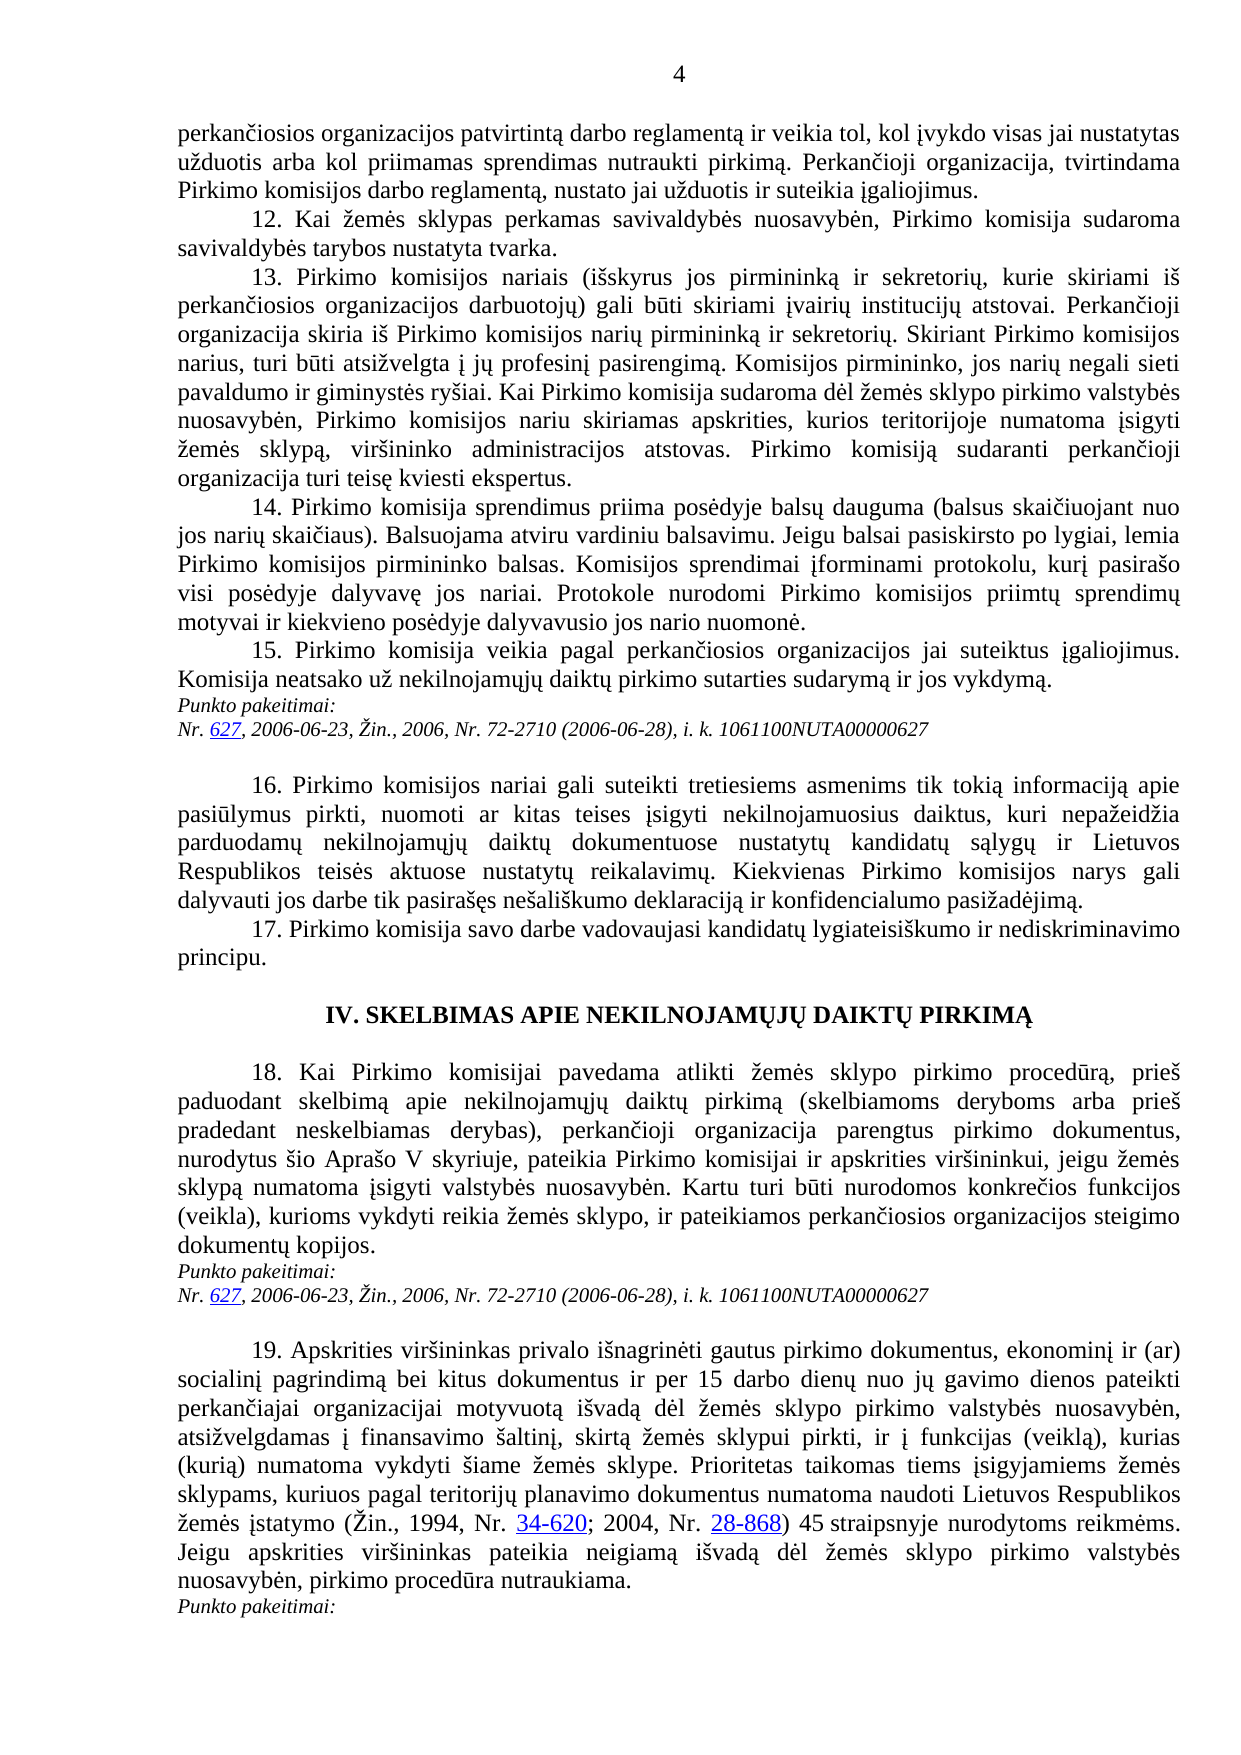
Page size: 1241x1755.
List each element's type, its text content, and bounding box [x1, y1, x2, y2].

text perkančiosios organizacijos patvirtintą darbo reglamentą ir veikia tol, kol įvykdo visas jai nustatytas užduotis arba kol priimamas sprendimas nutraukti pirkimą. Perkančioji organizacija, tvirtindama Pirkimo komisijos darbo reglamentą, nustato jai užduotis ir suteikia įgaliojimus. [177, 118, 1181, 204]
text 13. Pirkimo komisijos nariais (išskyrus jos pirmininką ir sekretorių, kurie skiriami iš perkančiosios organizacijos darbuotojų) gali būti skiriami įvairių institucijų atstovai. Perkančioji organizacija skiria iš Pirkimo komisijos narių pirmininką ir sekretorių. Skiriant Pirkimo komisijos narius, turi būti atsižvelgta į jų profesinį pasirengimą. Komisijos pirmininko, jos narių negali sieti pavaldumo ir giminystės ryšiai. Kai Pirkimo komisija sudaroma dėl žemės sklypo pirkimo valstybės nuosavybėn, Pirkimo komisijos nariu skiriamas apskrities, kurios teritorijoje numatoma įsigyti žemės sklypą, viršininko administracijos atstovas. Pirkimo komisiją sudaranti perkančioji organizacija turi teisę kviesti ekspertus. [177, 262, 1181, 492]
text 19. Apskrities viršininkas privalo išnagrinėti gautus pirkimo dokumentus, ekonominį ir (ar) socialinį pagrindimą bei kitus dokumentus ir per 15 darbo dienų nuo jų gavimo dienos pateikti perkančiajai organizacijai motyvuotą išvadą dėl žemės sklypo pirkimo valstybės nuosavybėn, atsižvelgdamas į finansavimo šaltinį, skirtą žemės sklypui pirkti, ir į funkcijas (veiklą), kurias (kurią) numatoma vykdyti šiame žemės sklype. Prioritetas taikomas tiems įsigyjamiems žemės sklypams, kuriuos pagal teritorijų planavimo dokumentus numatoma naudoti Lietuvos Respublikos žemės įstatymo (Žin., 1994, Nr. 34-620; 2004, Nr. 28-868) 45 straipsnyje nurodytoms reikmėms. Jeigu apskrities viršininkas pateikia neigiamą išvadą dėl žemės sklypo pirkimo valstybės nuosavybėn, pirkimo procedūra nutraukiama. [177, 1336, 1181, 1594]
text 18. Kai Pirkimo komisijai pavedama atlikti žemės sklypo pirkimo procedūrą, prieš paduodant skelbimą apie nekilnojamųjų daiktų pirkimą (skelbiamoms deryboms arba prieš pradedant neskelbiamas derybas), perkančioji organizacija parengtus pirkimo dokumentus, nurodytus šio Aprašo V skyriuje, pateikia Pirkimo komisijai ir apskrities viršininkui, jeigu žemės sklypą numatoma įsigyti valstybės nuosavybėn. Kartu turi būti nurodomos konkrečios funkcijos (veikla), kurioms vykdyti reikia žemės sklypo, ir pateikiamos perkančiosios organizacijos steigimo dokumentų kopijos. [177, 1057, 1181, 1259]
text 14. Pirkimo komisija sprendimus priima posėdyje balsų dauguma (balsus skaičiuojant nuo jos narių skaičiaus). Balsuojama atviru vardiniu balsavimu. Jeigu balsai pasiskirsto po lygiai, lemia Pirkimo komisijos pirmininko balsas. Komisijos sprendimai įforminami protokolu, kurį pasirašo visi posėdyje dalyvavę jos nariai. Protokole nurodomi Pirkimo komisijos priimtų sprendimų motyvai ir kiekvieno posėdyje dalyvavusio jos nario nuomonė. [177, 492, 1181, 636]
text 16. Pirkimo komisijos nariai gali suteikti tretiesiems asmenims tik tokią informaciją apie pasiūlymus pirkti, nuomoti ar kitas teises įsigyti nekilnojamuosius daiktus, kuri nepažeidžia parduodamų nekilnojamųjų daiktų dokumentuose nustatytų kandidatų sąlygų ir Lietuvos Respublikos teisės aktuose nustatytų reikalavimų. Kiekvienas Pirkimo komisijos narys gali dalyvauti jos darbe tik pasirašęs nešališkumo deklaraciją ir konfidencialumo pasižadėjimą. [177, 770, 1181, 914]
text Punkto pakeitimai: [177, 693, 1181, 717]
text IV. SKELBIMAS APIE NEKILNOJAMŲJŲ DAIKTŲ PIRKIMĄ [177, 1000, 1181, 1029]
text Punkto pakeitimai: [177, 1259, 1181, 1283]
text Nr. 627, 2006-06-23, Žin., 2006, Nr. 72-2710 (2006-06-28), i. k. 1061100NUTA00000627 [177, 1283, 1181, 1307]
text Nr. 627, 2006-06-23, Žin., 2006, Nr. 72-2710 (2006-06-28), i. k. 1061100NUTA00000627 [177, 717, 1181, 741]
text 12. Kai žemės sklypas perkamas savivaldybės nuosavybėn, Pirkimo komisija sudaroma savivaldybės tarybos nustatyta tvarka. [177, 204, 1181, 262]
text 15. Pirkimo komisija veikia pagal perkančiosios organizacijos jai suteiktus įgaliojimus. Komisija neatsako už nekilnojamųjų daiktų pirkimo sutarties sudarymą ir jos vykdymą. [177, 636, 1181, 693]
text 17. Pirkimo komisija savo darbe vadovaujasi kandidatų lygiateisiškumo ir nediskriminavimo principu. [177, 914, 1181, 971]
text Punkto pakeitimai: [177, 1594, 1181, 1618]
